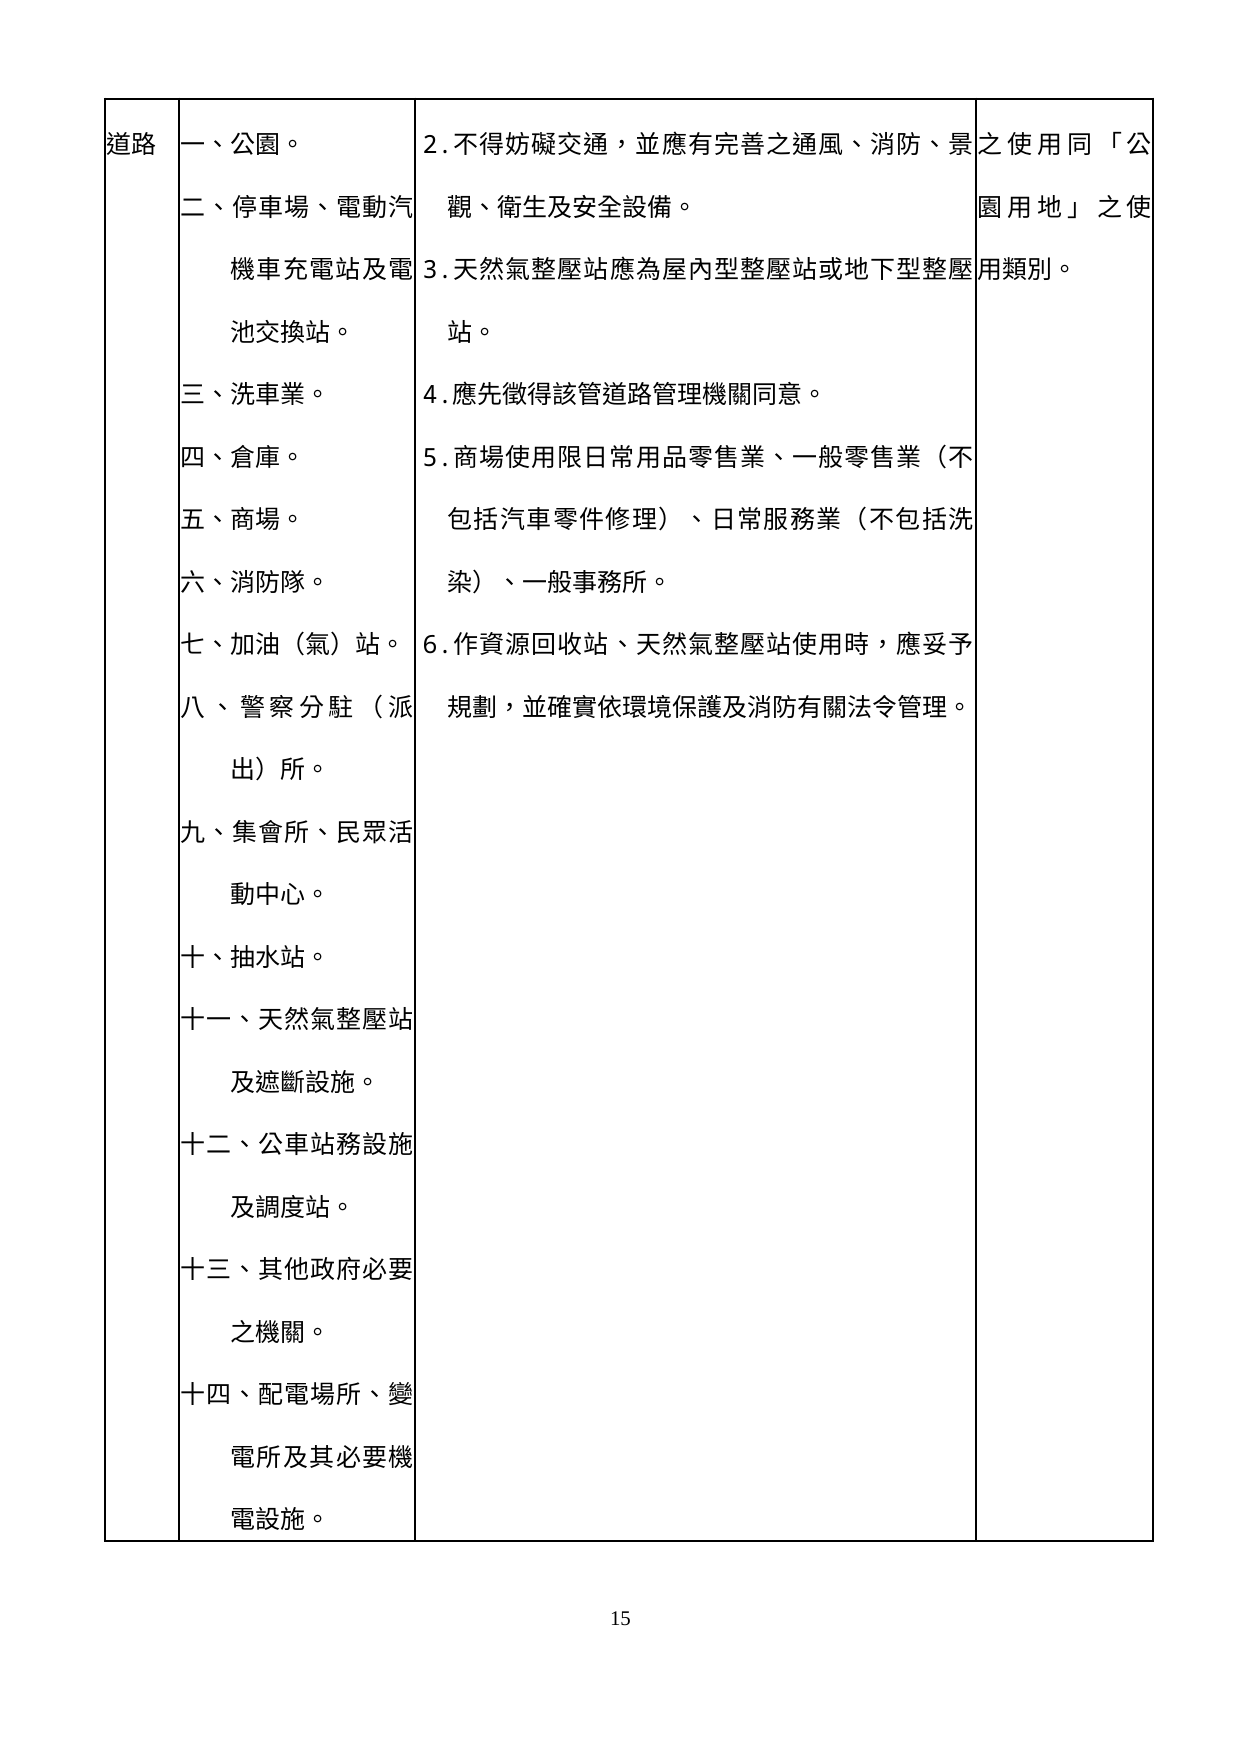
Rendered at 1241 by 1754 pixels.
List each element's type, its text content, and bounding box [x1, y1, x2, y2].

table_cell 之使用同「公園用地」之使用類別。 [977, 100, 1152, 1540]
table_cell 一、公園。 二、停車場、電動汽機車充電站及電池交換站。 三、洗車業。 四、倉庫。 五、商場。 六、消防隊。 七、加油（氣）站。 八、警察分駐（派出）所。 九、集會所、民眾活動中心。 十、抽水站。 十一、天然氣整壓站及遮斷設施。 十二、公車站務設施及調度站。 十三、其他政府必要之機關。 十四、配電場所、變電所及其必要機電設施。 [180, 100, 414, 1540]
table_cell 2.不得妨礙交通，並應有完善之通風、消防、景觀、衛生及安全設備。 3.天然氣整壓站應為屋內型整壓站或地下型整壓站。 4.應先徵得該管道路管理機關同意。 5.商場使用限日常用品零售業、一般零售業（不包括汽車零件修理）、日常服務業（不包括洗染）、一般事務所。 6.作資源回收站、天然氣整壓站使用時，應妥予規劃，並確實依環境保護及消防有關法令管理。 [416, 100, 975, 1540]
table_cell 道路 [106, 100, 178, 1540]
